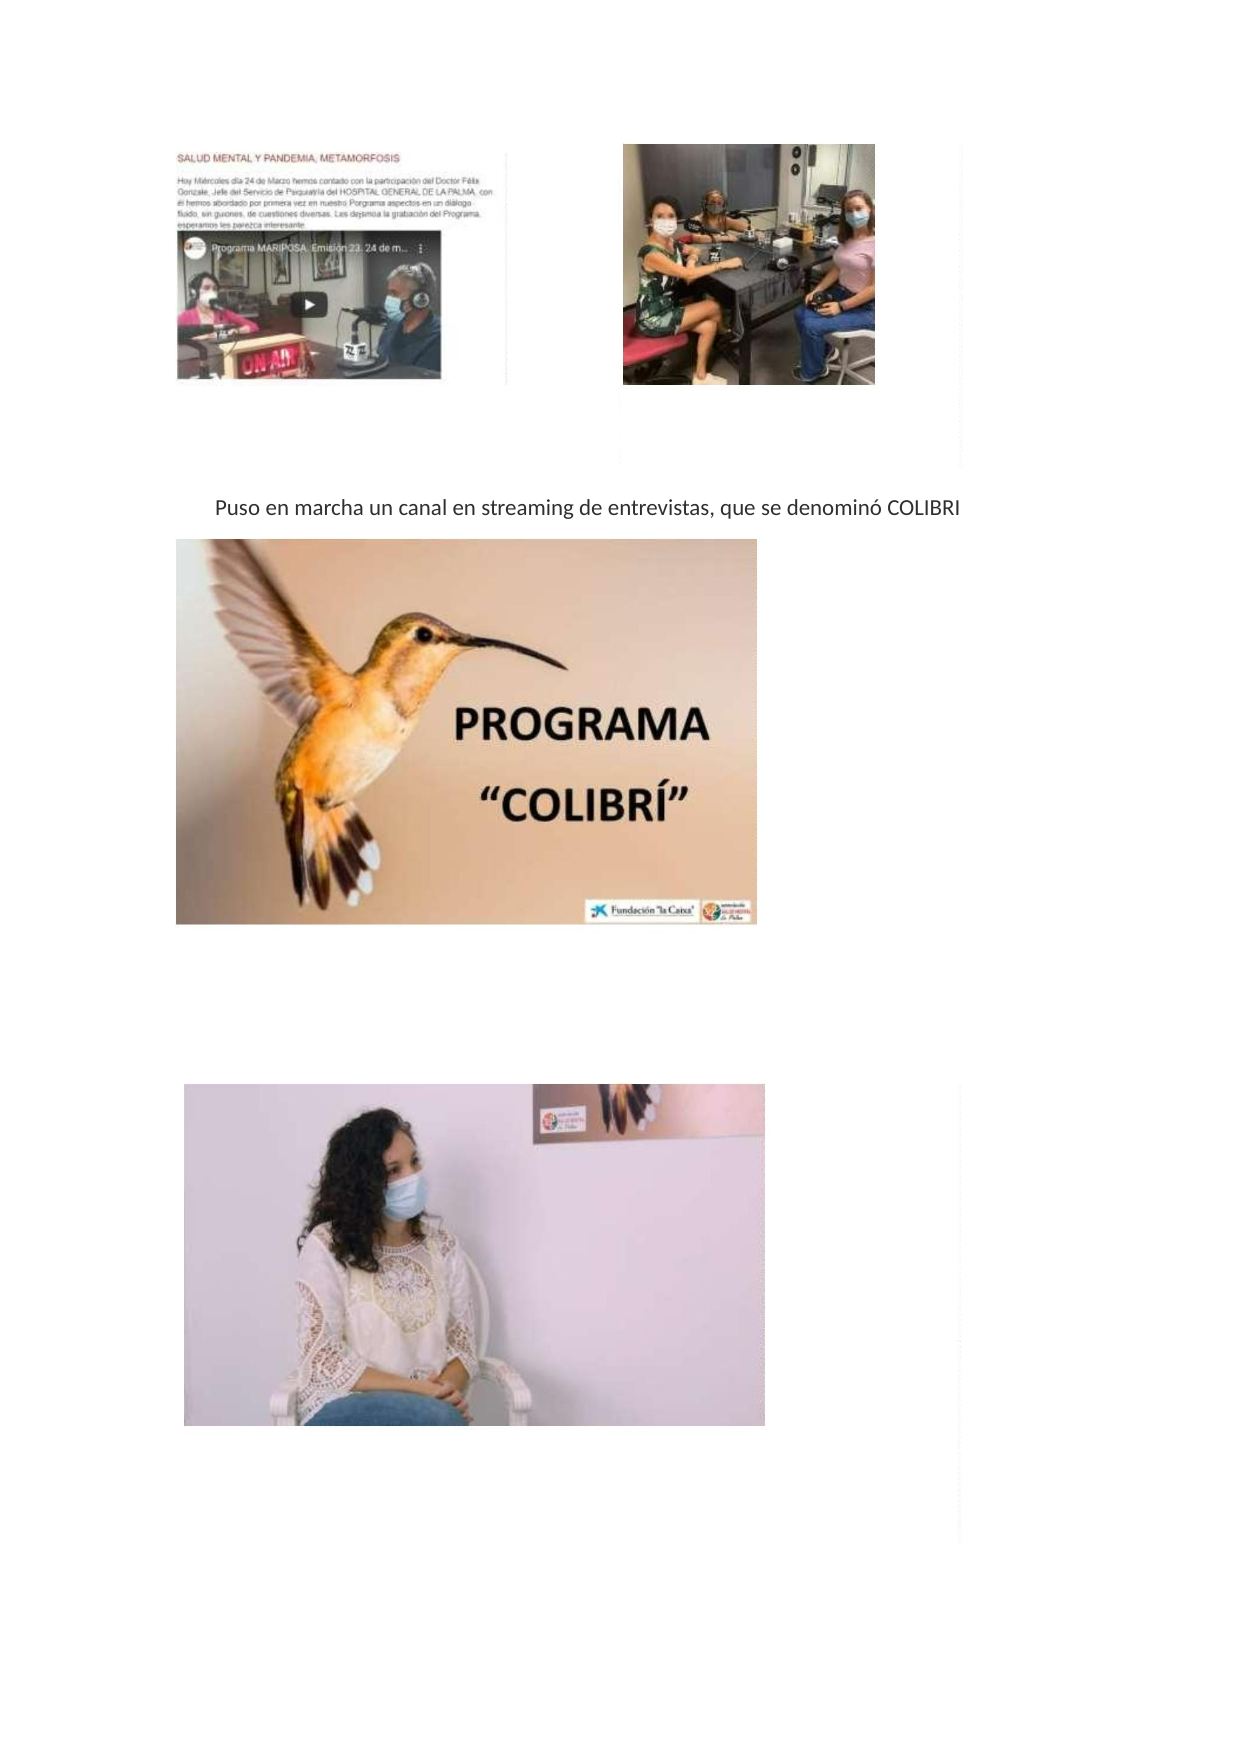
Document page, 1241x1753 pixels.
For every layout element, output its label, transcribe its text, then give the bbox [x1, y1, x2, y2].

text Puso en marcha un canal en streaming de entrevistas, que se denominó COLIBRI [215, 493, 987, 521]
